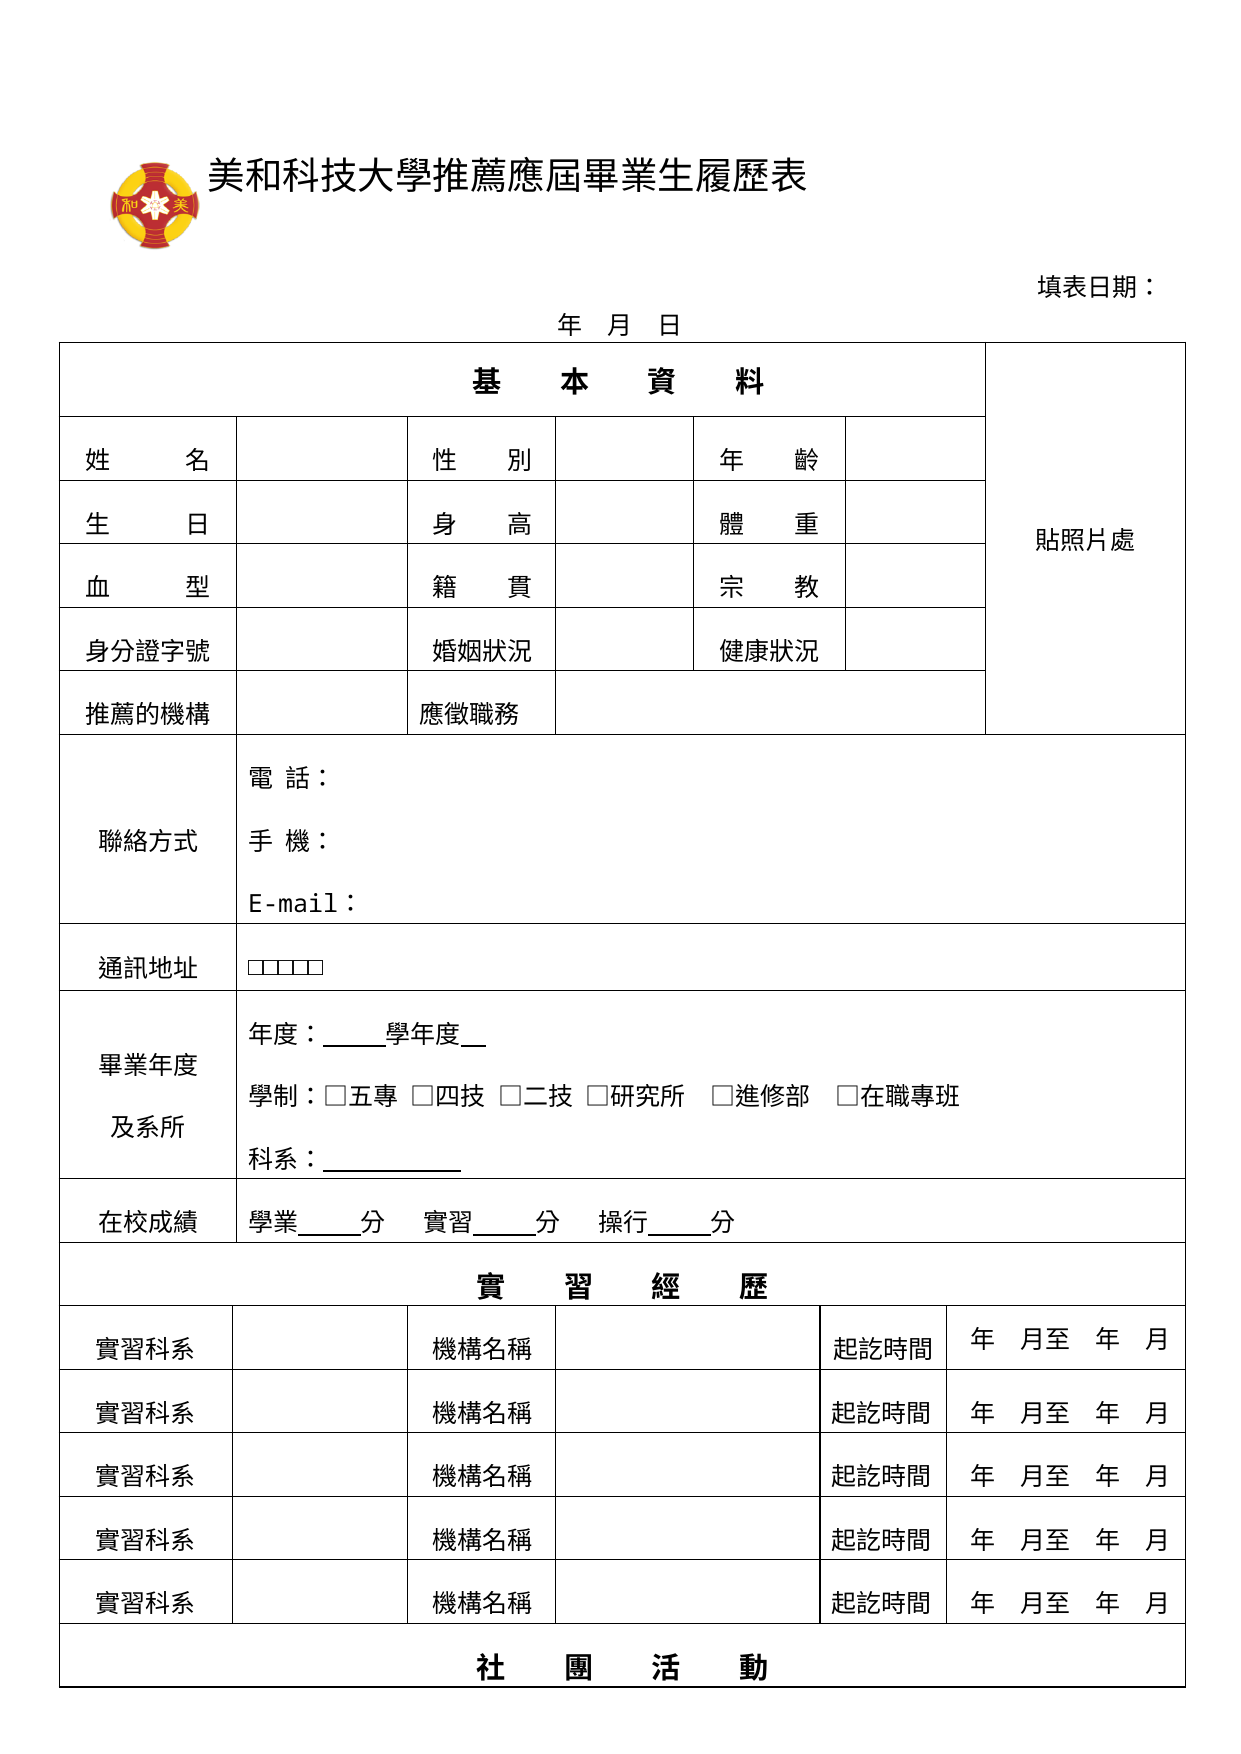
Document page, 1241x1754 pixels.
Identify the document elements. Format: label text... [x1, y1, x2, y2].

table_cell 籍 貫 [408, 544, 555, 607]
table_cell [237, 608, 407, 670]
table_cell [237, 671, 407, 734]
table_cell [233, 1560, 407, 1623]
table_cell 年 月至 年 月 [947, 1560, 1185, 1623]
table_cell 聯絡方式 [60, 735, 236, 922]
table_cell [846, 608, 985, 670]
table_cell 實習科系 [60, 1560, 232, 1623]
table_cell 體 重 [694, 481, 845, 543]
table_cell 機構名稱 [408, 1497, 555, 1559]
table_cell 年 月至 年 月 [947, 1433, 1185, 1496]
table_cell 機構名稱 [408, 1306, 555, 1369]
table_cell [556, 481, 693, 543]
text 填表日期： 年 月 日 [59, 267, 1181, 342]
table_cell [233, 1497, 407, 1559]
table_cell □□□□□ [237, 924, 1185, 989]
table_cell [237, 417, 407, 480]
table_cell 年 月至 年 月 [947, 1497, 1185, 1559]
table_header 基 本 資 料 [60, 343, 985, 416]
table_cell [846, 544, 985, 607]
table_cell 身 高 [408, 481, 555, 543]
table_cell 實 習 經 歷 [60, 1243, 1185, 1305]
table_cell 機構名稱 [408, 1433, 555, 1496]
table_cell 畢業年度 及系所 [60, 991, 236, 1178]
table_cell 年 月至 年 月 [947, 1370, 1185, 1432]
table_cell 實習科系 [60, 1370, 232, 1432]
text 美和科技大學推薦應屆畢業生履歷表 [59, 79, 1181, 267]
table_cell 宗 教 [694, 544, 845, 607]
table_cell [556, 1306, 819, 1369]
table_cell 通訊地址 [60, 924, 236, 989]
table_cell 社 團 活 動 [60, 1624, 1185, 1686]
table_header 貼照片處 [986, 343, 1185, 734]
table_cell 生 日 [60, 481, 236, 543]
table_cell 姓 名 [60, 417, 236, 480]
table_cell 在校成績 [60, 1179, 236, 1242]
table_cell 起訖時間 [821, 1497, 946, 1559]
table_cell [556, 544, 693, 607]
table_cell 學業 分 實習 分 操行 分 [237, 1179, 1185, 1242]
table_cell 性 別 [408, 417, 555, 480]
table_cell 身分證字號 [60, 608, 236, 670]
table_cell [233, 1306, 407, 1369]
table_cell [846, 481, 985, 543]
table_cell [556, 1560, 819, 1623]
table_cell 起訖時間 [821, 1433, 946, 1496]
table_cell 年 齡 [694, 417, 845, 480]
table_cell [237, 481, 407, 543]
table_cell 機構名稱 [408, 1560, 555, 1623]
table_cell [556, 417, 693, 480]
table_cell 電 話： 手 機： E-mail： [237, 735, 1185, 922]
table_cell 年度： 學年度 學制：□五專 □四技 □二技 □研究所 □進修部 □在職專班 科系： [237, 991, 1185, 1178]
table_cell [237, 544, 407, 607]
table_cell [233, 1370, 407, 1432]
table_cell 應徵職務 [408, 671, 555, 734]
table_cell 健康狀況 [694, 608, 845, 670]
table_cell 機構名稱 [408, 1370, 555, 1432]
table_cell [556, 671, 985, 734]
table_cell 婚姻狀況 [408, 608, 555, 670]
table_cell 起訖時間 [821, 1370, 946, 1432]
table_cell [846, 417, 985, 480]
table_cell 起訖時間 [821, 1306, 946, 1369]
table_cell [556, 608, 693, 670]
table_cell [556, 1497, 819, 1559]
table_cell 年 月至 年 月 [947, 1306, 1185, 1369]
table_cell 推薦的機構 [60, 671, 236, 734]
table_cell 實習科系 [60, 1306, 232, 1369]
table_cell [556, 1370, 819, 1432]
table_cell 血 型 [60, 544, 236, 607]
table_cell 實習科系 [60, 1433, 232, 1496]
table_cell [233, 1433, 407, 1496]
table_cell [556, 1433, 819, 1496]
table_cell 起訖時間 [821, 1560, 946, 1623]
table_cell 實習科系 [60, 1497, 232, 1559]
